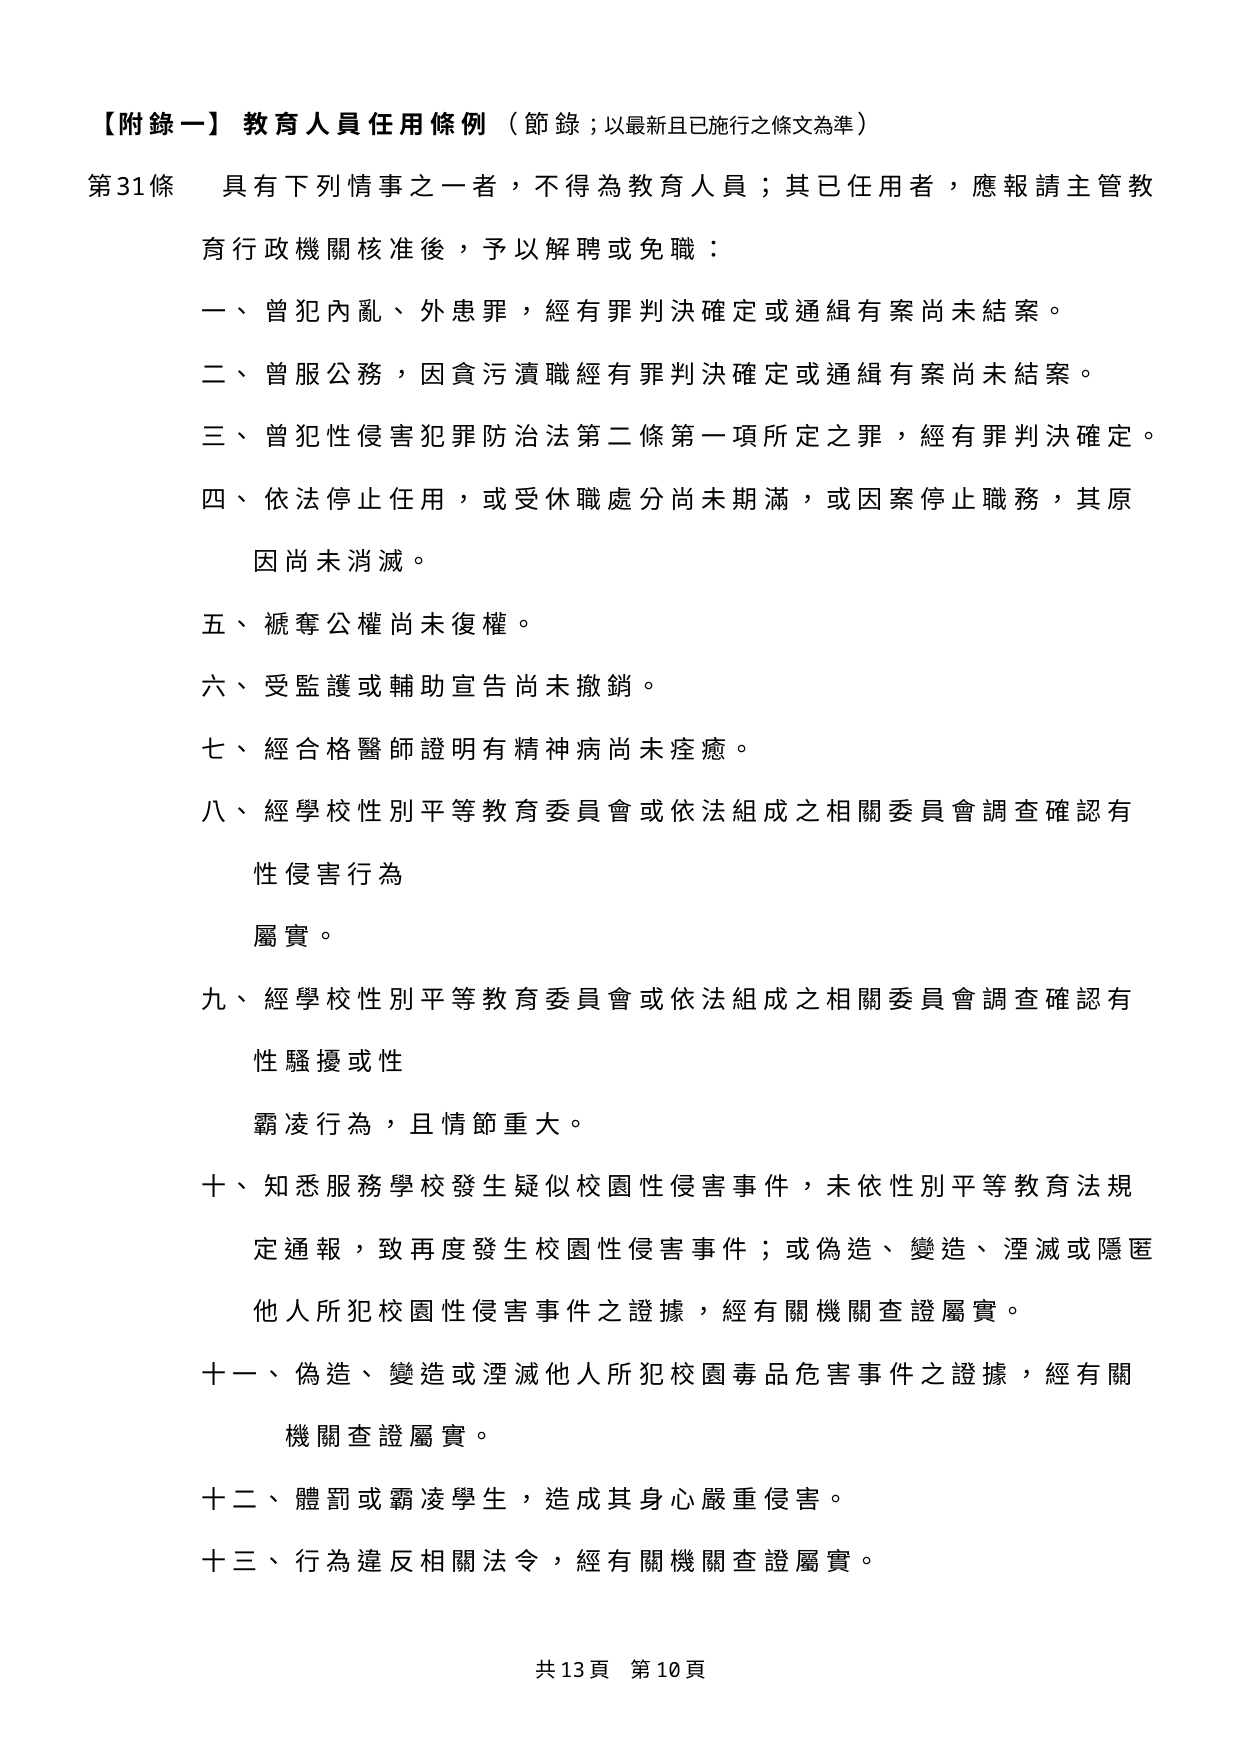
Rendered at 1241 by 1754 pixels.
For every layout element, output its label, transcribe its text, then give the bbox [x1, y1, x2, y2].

text 八、經學校性別平等教育委員會或依法組成之相關委員會調查確認有性侵害行為 屬實。 [194, 768, 1157, 956]
text 六、受監護或輔助宣告尚未撤銷。 [84, 643, 1157, 706]
text 七、經合格醫師證明有精神病尚未痊癒。 [84, 706, 1157, 768]
text 十二、體罰或霸凌學生，造成其身心嚴重侵害。 [84, 1456, 1157, 1518]
text 四、依法停止任用，或受休職處分尚未期滿，或因案停止職務，其原因尚未消滅。 [194, 456, 1157, 581]
text 十三、行為違反相關法令，經有關機關查證屬實。 [84, 1518, 1157, 1581]
text 十一、偽造、變造或湮滅他人所犯校園毒品危害事件之證據，經有關機關查證屬實。 [194, 1331, 1157, 1456]
text 十、知悉服務學校發生疑似校園性侵害事件，未依性別平等教育法規定通報，致再度發生校園性侵害事件；或偽造、變造、湮滅或隱匿他人所犯校園性侵害事件之證據，經有關機關查證屬實。 [194, 1143, 1157, 1331]
text 九、經學校性別平等教育委員會或依法組成之相關委員會調查確認有性騷擾或性 霸凌行為，且情節重大。 [194, 956, 1157, 1143]
text 五、褫奪公權尚未復權。 [84, 581, 1157, 643]
text 【附錄一】教育人員任用條例（節錄；以最新且已施行之條文為準） [84, 81, 1157, 143]
text 第31條 具有下列情事之一者，不得為教育人員；其已任用者，應報請主管教育行政機關核准後，予以解聘或免職： [84, 143, 1157, 268]
text 三、曾犯性侵害犯罪防治法第二條第一項所定之罪，經有罪判決確定。 [84, 393, 1157, 456]
text 一、曾犯內亂、外患罪，經有罪判決確定或通緝有案尚未結案。 [84, 268, 1157, 331]
text 二、曾服公務，因貪污瀆職經有罪判決確定或通緝有案尚未結案。 [84, 331, 1157, 393]
